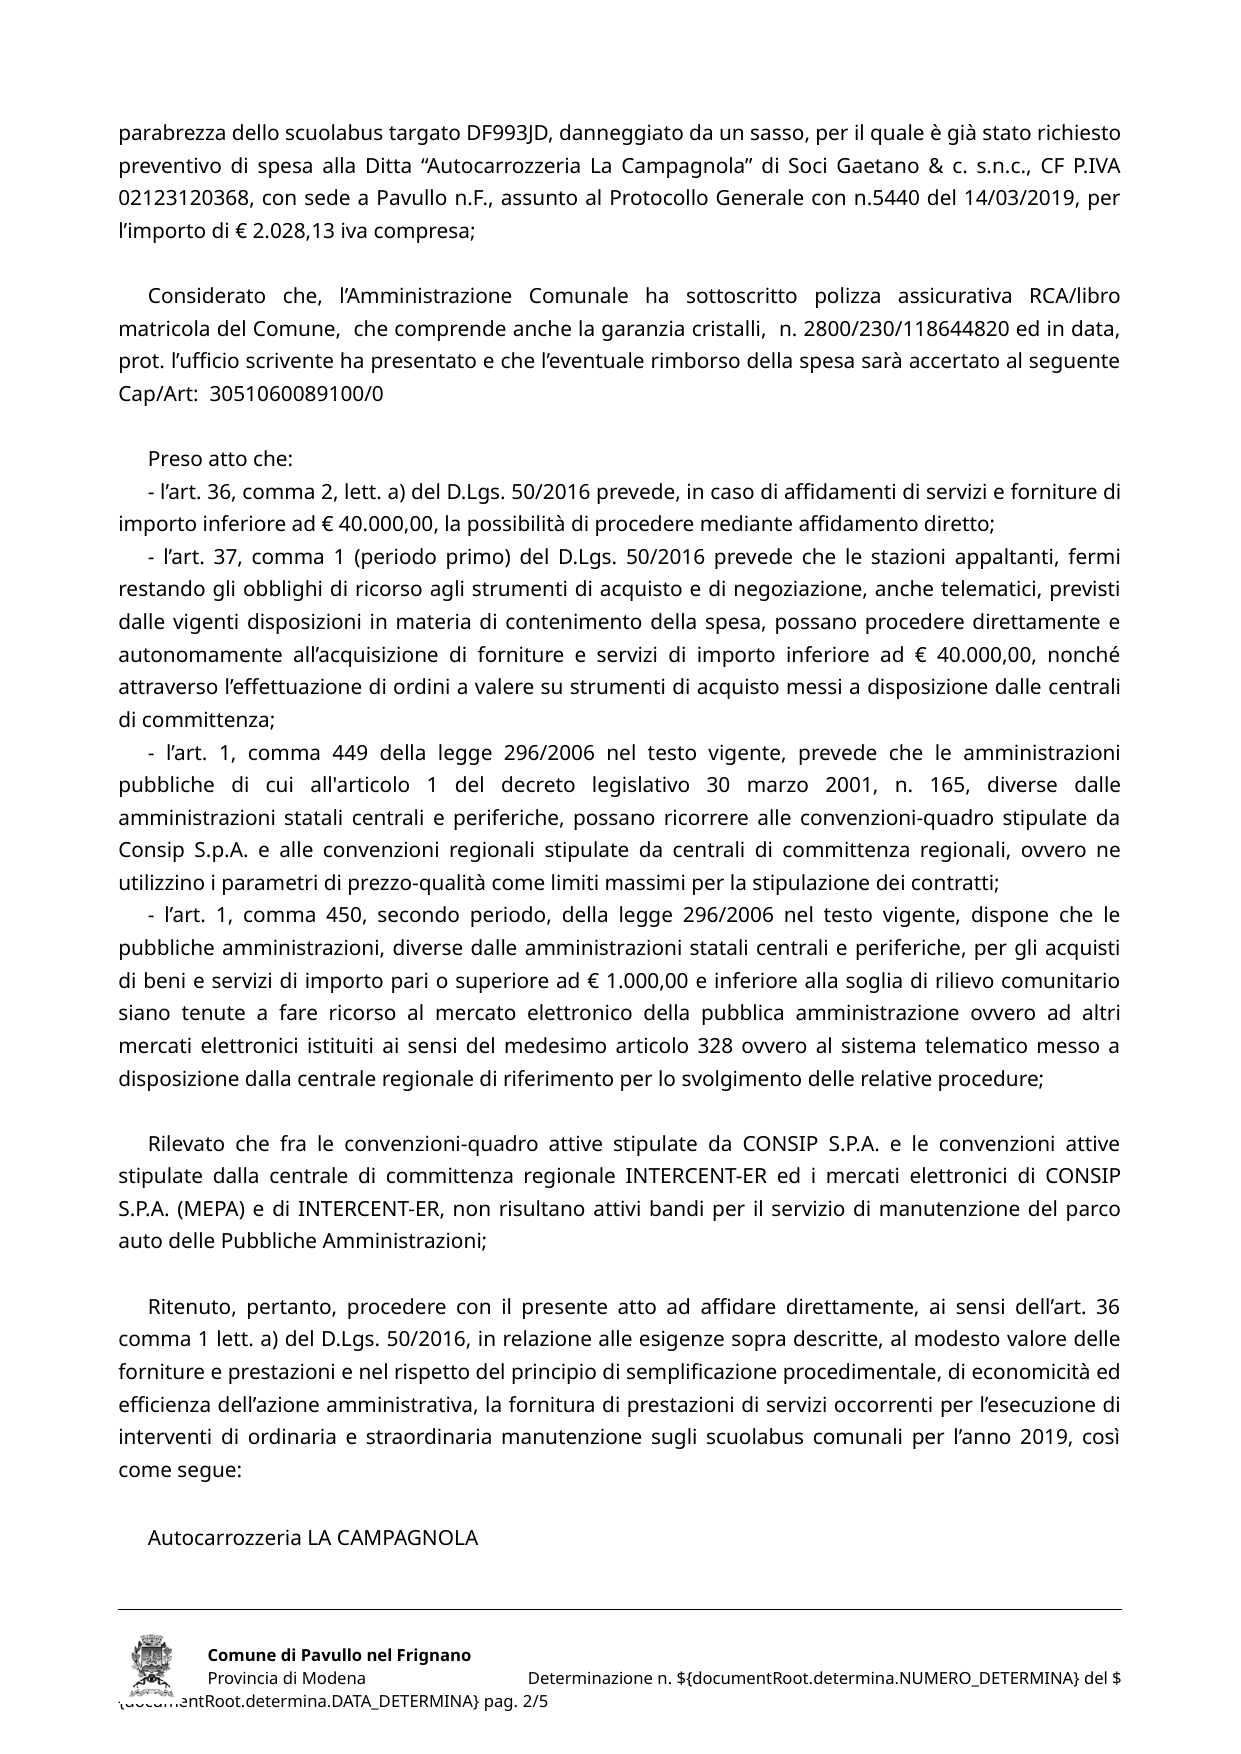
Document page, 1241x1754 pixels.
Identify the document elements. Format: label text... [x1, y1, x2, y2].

text Considerato che, l’Amministrazione Comunale ha sottoscritto polizza assicurativa RCA/libro matricola del Comune, che comprende anche la garanzia cristalli, n. 2800/230/118644820 ed in data, prot. l’ufficio scrivente ha presentato e che l’eventuale rimborso della spesa sarà accertato al seguente Cap/Art: 3051060089100/0 [118, 281, 1122, 407]
text - l’art. 1, comma 449 della legge 296/2006 nel testo vigente, prevede che le amministrazioni pubbliche di cui all'articolo 1 del decreto legislativo 30 marzo 2001, n. 165, diverse dalle amministrazioni statali centrali e periferiche, possano ricorrere alle convenzioni-quadro stipulate da Consip S.p.A. e alle convenzioni regionali stipulate da centrali di committenza regionali, ovvero ne utilizzino i parametri di prezzo-qualità come limiti massimi per la stipulazione dei contratti; [118, 738, 1122, 896]
picture [120, 1631, 183, 1704]
text parabrezza dello scuolabus targato DF993JD, danneggiato da un sasso, per il quale è già stato richiesto preventivo di spesa alla Ditta “Autocarrozzeria La Campagnola” di Soci Gaetano & c. s.n.c., CF P.IVA 02123120368, con sede a Pavullo n.F., assunto al Protocollo Generale con n.5440 del 14/03/2019, per l’importo di € 2.028,13 iva compresa; [118, 118, 1122, 244]
text - l’art. 36, comma 2, lett. a) del D.Lgs. 50/2016 prevede, in caso di affidamenti di servizi e forniture di importo inferiore ad € 40.000,00, la possibilità di procedere mediante affidamento diretto; [118, 477, 1122, 538]
text - l’art. 1, comma 450, secondo periodo, della legge 296/2006 nel testo vigente, dispone che le pubbliche amministrazioni, diverse dalle amministrazioni statali centrali e periferiche, per gli acquisti di beni e servizi di importo pari o superiore ad € 1.000,00 e inferiore alla soglia di rilievo comunitario siano tenute a fare ricorso al mercato elettronico della pubblica amministrazione ovvero ad altri mercati elettronici istituiti ai sensi del medesimo articolo 328 ovvero al sistema telematico messo a disposizione dalla centrale regionale di riferimento per lo svolgimento delle relative procedure; [118, 901, 1122, 1092]
text Rilevato che fra le convenzioni-quadro attive stipulate da CONSIP S.P.A. e le convenzioni attive stipulate dalla centrale di committenza regionale INTERCENT-ER ed i mercati elettronici di CONSIP S.P.A. (MEPA) e di INTERCENT-ER, non risultano attivi bandi per il servizio di manutenzione del parco auto delle Pubbliche Amministrazioni; [118, 1129, 1122, 1255]
text Autocarrozzeria LA CAMPAGNOLA [118, 1523, 1122, 1552]
text - l’art. 37, comma 1 (periodo primo) del D.Lgs. 50/2016 prevede che le stazioni appaltanti, fermi restando gli obblighi di ricorso agli strumenti di acquisto e di negoziazione, anche telematici, previsti dalle vigenti disposizioni in materia di contenimento della spesa, possano procedere direttamente e autonomamente all’acquisizione di forniture e servizi di importo inferiore ad € 40.000,00, nonché attraverso l’effettuazione di ordini a valere su strumenti di acquisto messi a disposizione dalle centrali di committenza; [118, 542, 1122, 733]
text Ritenuto, pertanto, procedere con il presente atto ad affidare direttamente, ai sensi dell’art. 36 comma 1 lett. a) del D.Lgs. 50/2016, in relazione alle esigenze sopra descritte, al modesto valore delle forniture e prestazioni e nel rispetto del principio di semplificazione procedimentale, di economicità ed efficienza dell’azione amministrativa, la fornitura di prestazioni di servizi occorrenti per l’esecuzione di interventi di ordinaria e straordinaria manutenzione sugli scuolabus comunali per l’anno 2019, così come segue: [118, 1292, 1122, 1483]
text Preso atto che: [118, 444, 1122, 473]
